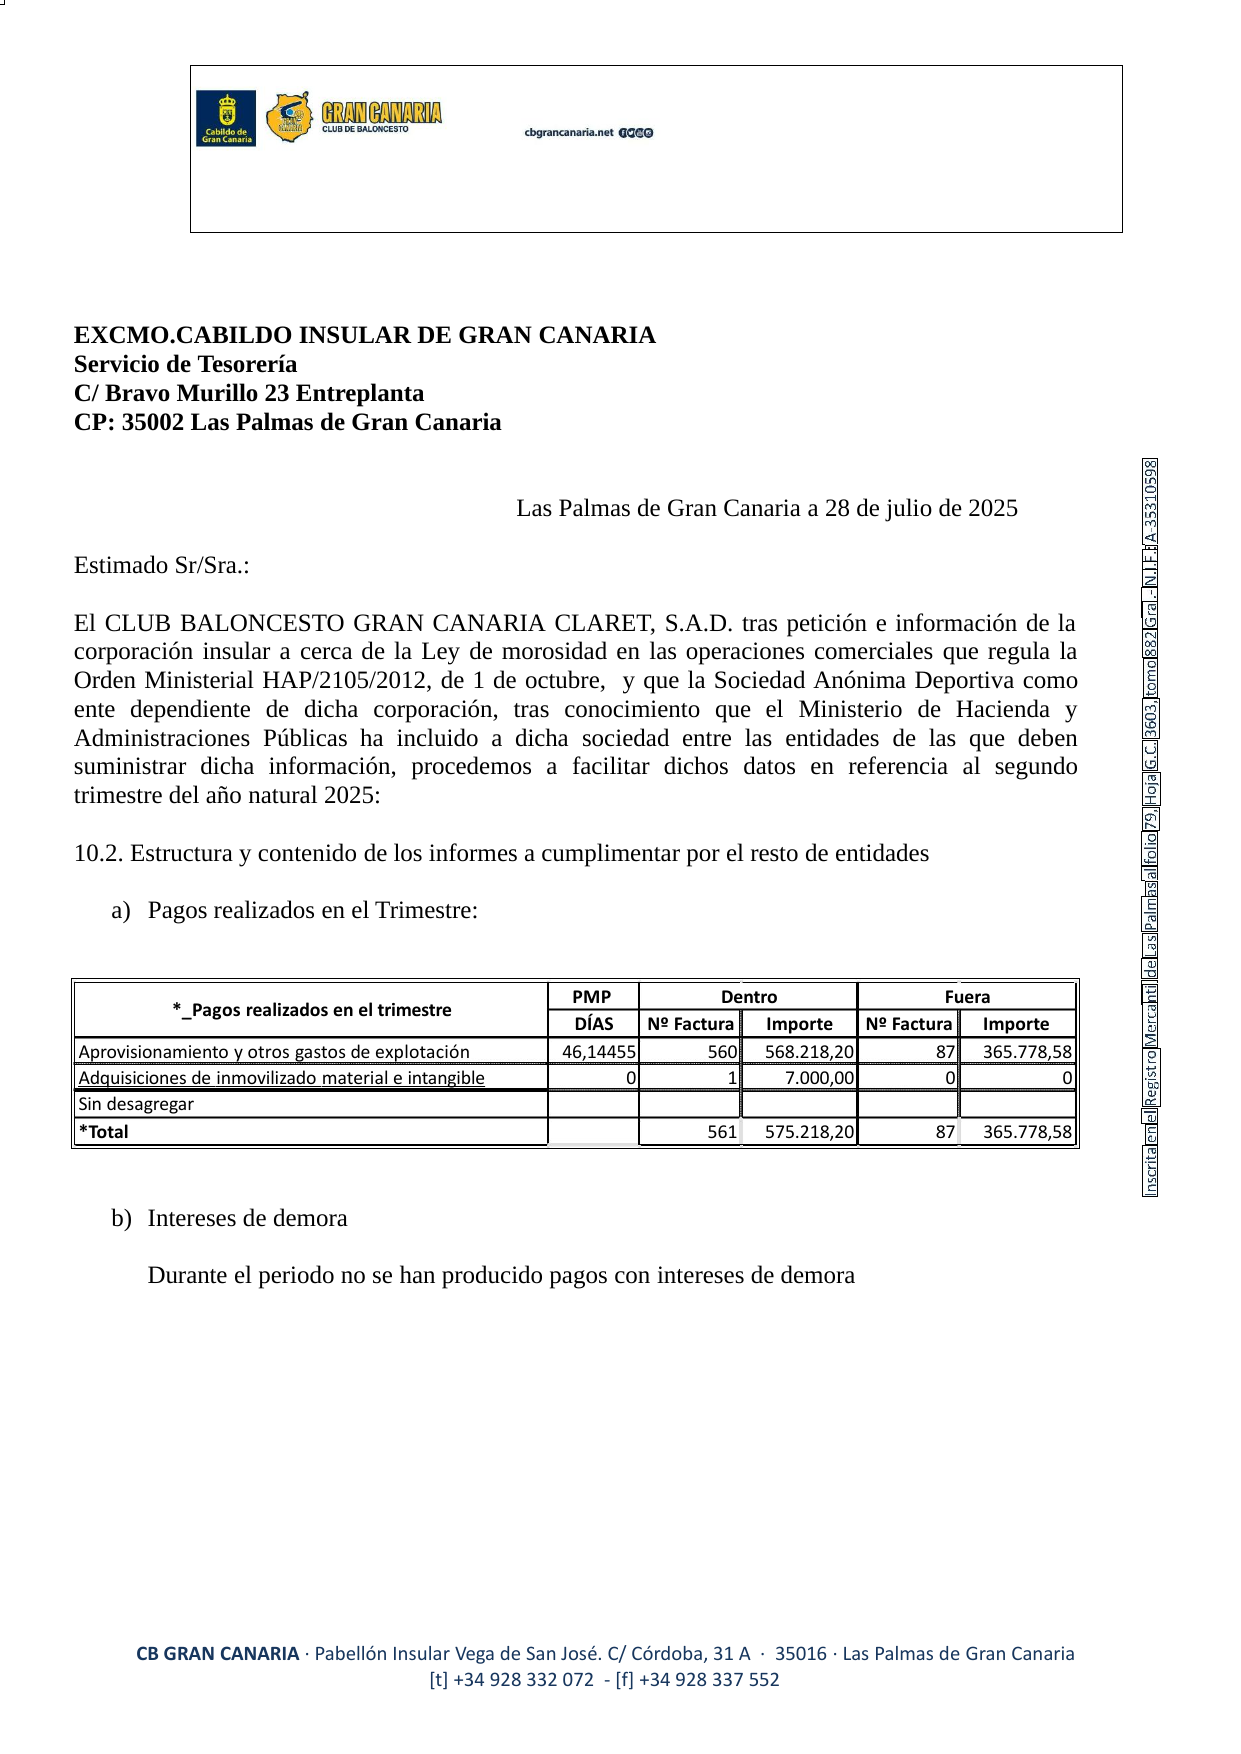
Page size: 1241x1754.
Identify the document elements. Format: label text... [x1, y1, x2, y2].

picture [1143, 570, 1157, 586]
text Adquisiciones de inmovilizado material e intangible [78, 1065, 511, 1089]
text Nº Factura [647, 1011, 748, 1035]
picture [1143, 1049, 1160, 1106]
text Durante el periodo no se han producido pagos con intereses de demora [147, 1262, 879, 1289]
text Sin desagregar [78, 1091, 511, 1116]
text Importe [983, 1011, 1098, 1035]
picture [1143, 985, 1157, 1002]
picture [191, 66, 1122, 232]
text EXCMO.CABILDO INSULAR DE GRAN CANARIA [74, 322, 681, 349]
picture [1143, 699, 1159, 738]
text 0 [1062, 1065, 1098, 1089]
text 0.2. Estructura y contenido de los informes a cumplimentar por el resto de entidades [86, 839, 953, 867]
text *Total [78, 1119, 138, 1143]
text C/ Bravo Murillo 23 Entreplanta [74, 379, 450, 407]
picture [1142, 867, 1158, 881]
text 46,14455 [562, 1039, 662, 1063]
text ente dependiente de dicha corporación, tras conocimiento que el Ministerio de Hacienda y [74, 695, 1102, 723]
text suministrar dicha información, procedemos a facilitar dichos datos en referencia al segundo [74, 753, 1102, 780]
picture [1143, 1146, 1157, 1196]
picture [1143, 602, 1157, 628]
text 560 [708, 1039, 763, 1063]
picture [1142, 588, 1157, 601]
text Las Palmas de Gran Canaria a 28 de julio de 2025 [516, 494, 1042, 522]
picture [1143, 773, 1160, 805]
text t] +34 928 332 072 - [f] +34 928 337 552 [460, 1666, 1101, 1691]
picture [1142, 1109, 1157, 1123]
text corporación insular a cerca de la Ley de morosidad en las operaciones comerciales que regula la [74, 638, 1102, 665]
text a) Pagos realizados en el Trimestre: [111, 896, 953, 924]
text 568.218,20 [765, 1039, 880, 1063]
picture [1143, 741, 1157, 770]
text Administraciones Públicas ha incluido a dicha sociedad entre las entidades de las que deben [74, 724, 1102, 752]
picture [1143, 562, 1157, 569]
text 365.778,58 [983, 1119, 1098, 1143]
picture [1144, 659, 1157, 697]
picture [1143, 550, 1157, 561]
picture [1143, 459, 1158, 545]
text 575.218,20 [765, 1119, 880, 1143]
text [ [429, 1666, 460, 1691]
text PMP [572, 984, 619, 1008]
text Importe [766, 1011, 843, 1035]
text Aprovisionamiento y otros gastos de explotación [78, 1039, 511, 1063]
picture [1146, 882, 1157, 896]
text 0 [945, 1065, 981, 1089]
picture [1142, 959, 1157, 978]
picture [1143, 630, 1157, 657]
picture [1143, 1003, 1157, 1047]
text * [172, 997, 182, 1021]
text 87 [936, 1039, 981, 1063]
text 561 [707, 1119, 763, 1143]
text 1 [74, 839, 86, 867]
text CB GRAN CANARIA · Pabellón Insular Vega de San José. C/ Córdoba, 31 A · 35016 · Las Palmas de Gran Canaria [136, 1641, 1101, 1666]
text CP: 35002 Las Palmas de Gran Canaria [74, 408, 526, 436]
text _Pagos realizados en el trimestre [182, 997, 477, 1021]
text Dentro [721, 984, 787, 1008]
picture [1143, 934, 1157, 957]
picture [72, 979, 1079, 1148]
text 87 [936, 1119, 981, 1143]
text Fuera [944, 984, 998, 1008]
picture [1142, 897, 1157, 931]
text Orden Ministerial HAP/2105/2012, de 1 de octubre, y que la Sociedad Anónima Deportiva como [74, 666, 1102, 694]
text 7.000,00 [785, 1065, 880, 1089]
text Estimado Sr/Sra.: [74, 552, 275, 579]
text DÍAS [574, 1011, 619, 1035]
picture [1146, 1125, 1157, 1144]
picture [1142, 832, 1157, 865]
text 365.778,58 [983, 1039, 1098, 1063]
text El CLUB BALONCESTO GRAN CANARIA CLARET, S.A.D. tras petición e información de la [74, 609, 1102, 637]
text Servicio de Tesorería [74, 350, 681, 378]
text b) Intereses de demora [111, 1204, 879, 1232]
text trimestre del año natural 2025: [74, 781, 1102, 809]
picture [1143, 808, 1159, 830]
text 0 [626, 1065, 662, 1089]
text 1 [727, 1065, 763, 1089]
text Nº Factura [865, 1011, 966, 1035]
